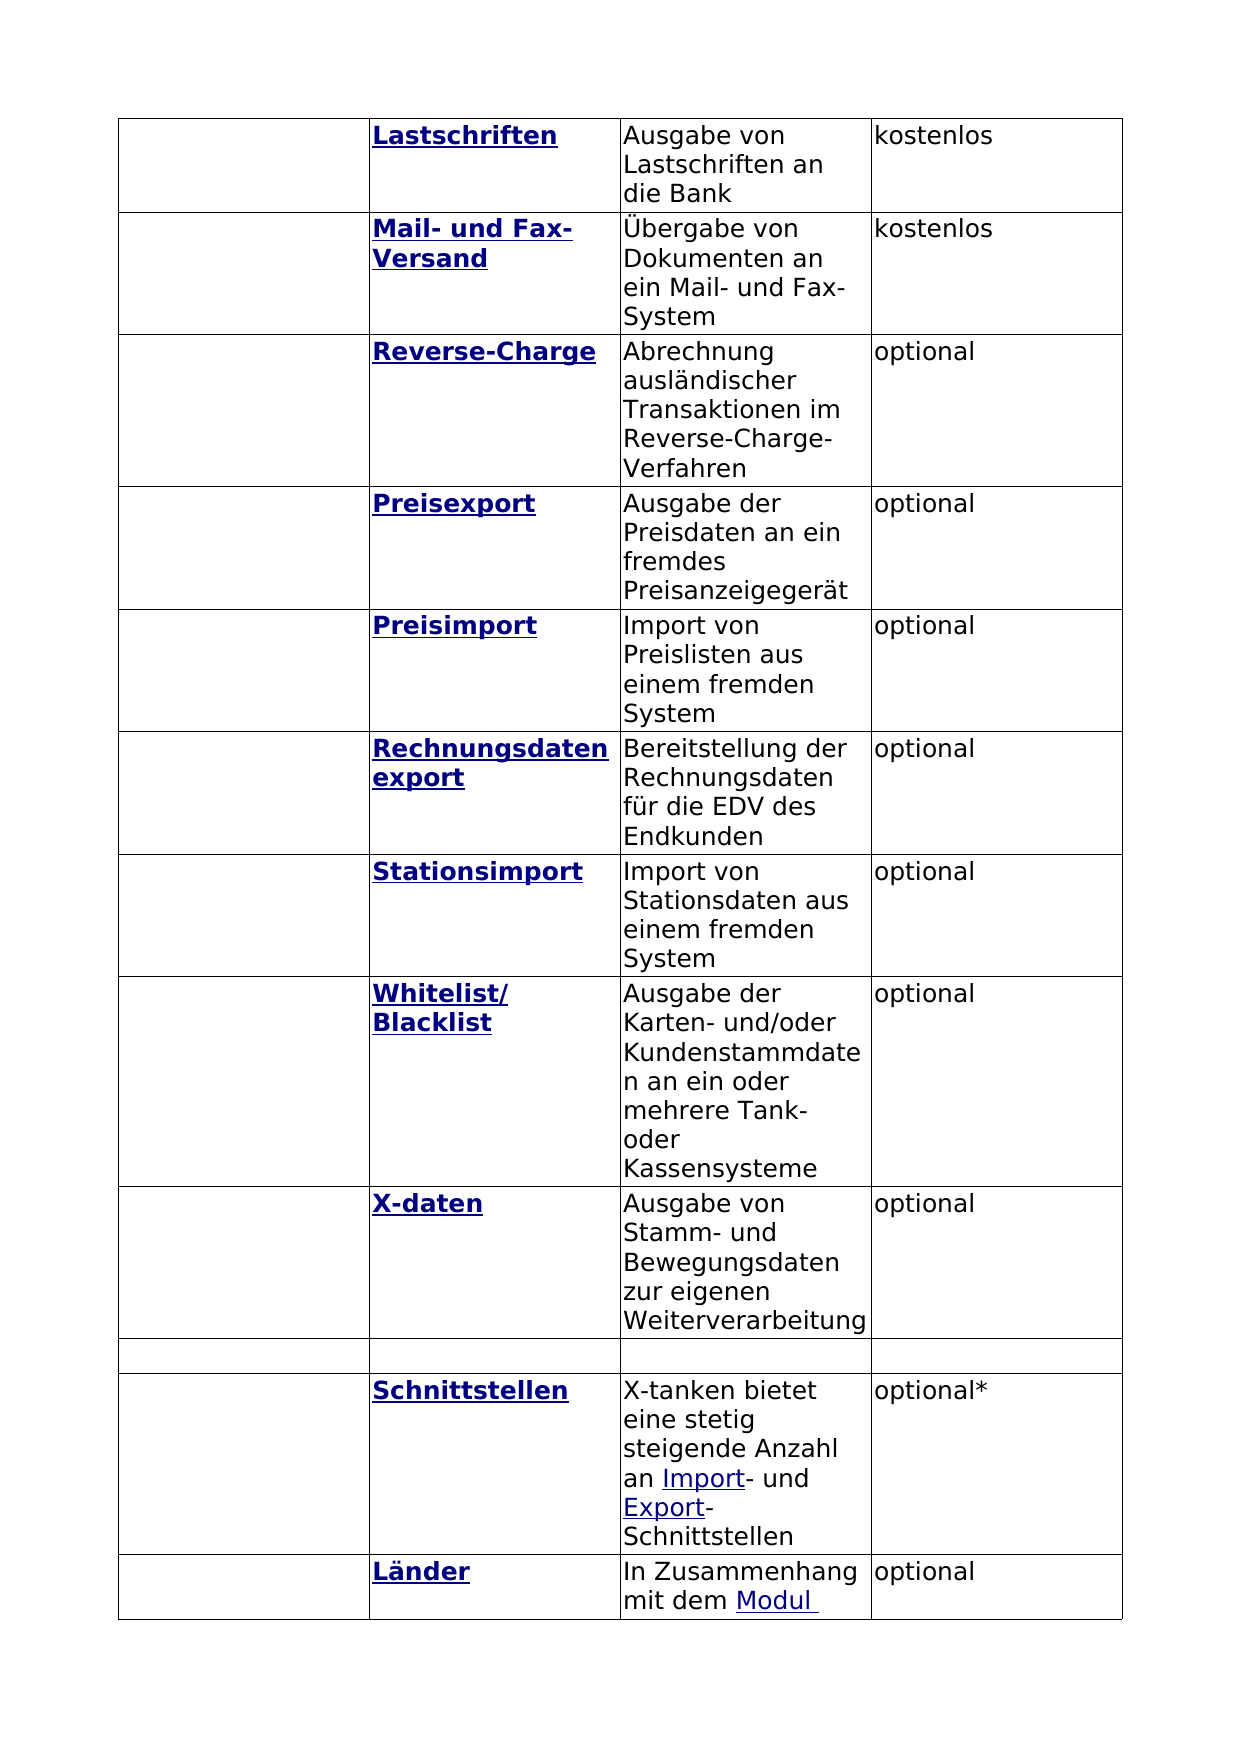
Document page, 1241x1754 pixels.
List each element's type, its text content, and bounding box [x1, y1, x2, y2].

table_cell optional [872, 335, 1122, 486]
table_cell Import von Preislisten aus einem fremden System [621, 610, 871, 731]
table_cell [119, 610, 369, 731]
table_cell [119, 1187, 369, 1338]
table_cell [119, 732, 369, 854]
table_cell optional [872, 732, 1122, 854]
table_cell Lastschriften [370, 119, 620, 212]
table_cell [370, 1339, 620, 1373]
table_cell Rechnungsdatenexport [370, 732, 620, 854]
table_cell [119, 977, 369, 1186]
table_cell [119, 335, 369, 486]
table_cell Ausgabe von Lastschriften an die Bank [621, 119, 871, 212]
table_cell optional [872, 1555, 1122, 1618]
table_cell In Zusammenhang mit dem Modul [621, 1555, 871, 1618]
table_cell Ausgabe der Karten- und/oder Kundenstammdaten an ein oder mehrere Tank- oder Kassensysteme [621, 977, 871, 1186]
table_cell [872, 1339, 1122, 1373]
table_cell Mail- und Fax-Versand [370, 213, 620, 334]
table_cell optional [872, 855, 1122, 976]
table_cell [119, 1374, 369, 1554]
table_cell [119, 1555, 369, 1618]
table_cell Bereitstellung der Rechnungsdaten für die EDV des Endkunden [621, 732, 871, 854]
table_cell Ausgabe von Stamm- und Bewegungsdaten zur eigenen Weiterverarbeitung [621, 1187, 871, 1338]
table_cell [119, 855, 369, 976]
table_cell kostenlos [872, 119, 1122, 212]
table_cell Übergabe von Dokumenten an ein Mail- und Fax-System [621, 213, 871, 334]
table_cell Abrechnung ausländischer Transaktionen im Reverse-Charge-Verfahren [621, 335, 871, 486]
table_cell Stationsimport [370, 855, 620, 976]
table_cell optional [872, 610, 1122, 731]
table_cell X-daten [370, 1187, 620, 1338]
table_cell Länder [370, 1555, 620, 1618]
table_cell Whitelist/Blacklist [370, 977, 620, 1186]
table_cell optional* [872, 1374, 1122, 1554]
table_cell optional [872, 977, 1122, 1186]
table_cell Preisimport [370, 610, 620, 731]
table_cell [119, 213, 369, 334]
table_cell X-tanken bietet eine stetig steigende Anzahl an Import- und Export-Schnittstellen [621, 1374, 871, 1554]
table_cell optional [872, 1187, 1122, 1338]
table_cell [621, 1339, 871, 1373]
table_cell [119, 487, 369, 608]
table_cell Reverse-Charge [370, 335, 620, 486]
table_cell [119, 1339, 369, 1373]
table_cell [119, 119, 369, 212]
table_cell optional [872, 487, 1122, 608]
table_cell kostenlos [872, 213, 1122, 334]
table_cell Schnittstellen [370, 1374, 620, 1554]
table_cell Preisexport [370, 487, 620, 608]
table_cell Import von Stationsdaten aus einem fremden System [621, 855, 871, 976]
table_cell Ausgabe der Preisdaten an ein fremdes Preisanzeigegerät [621, 487, 871, 608]
